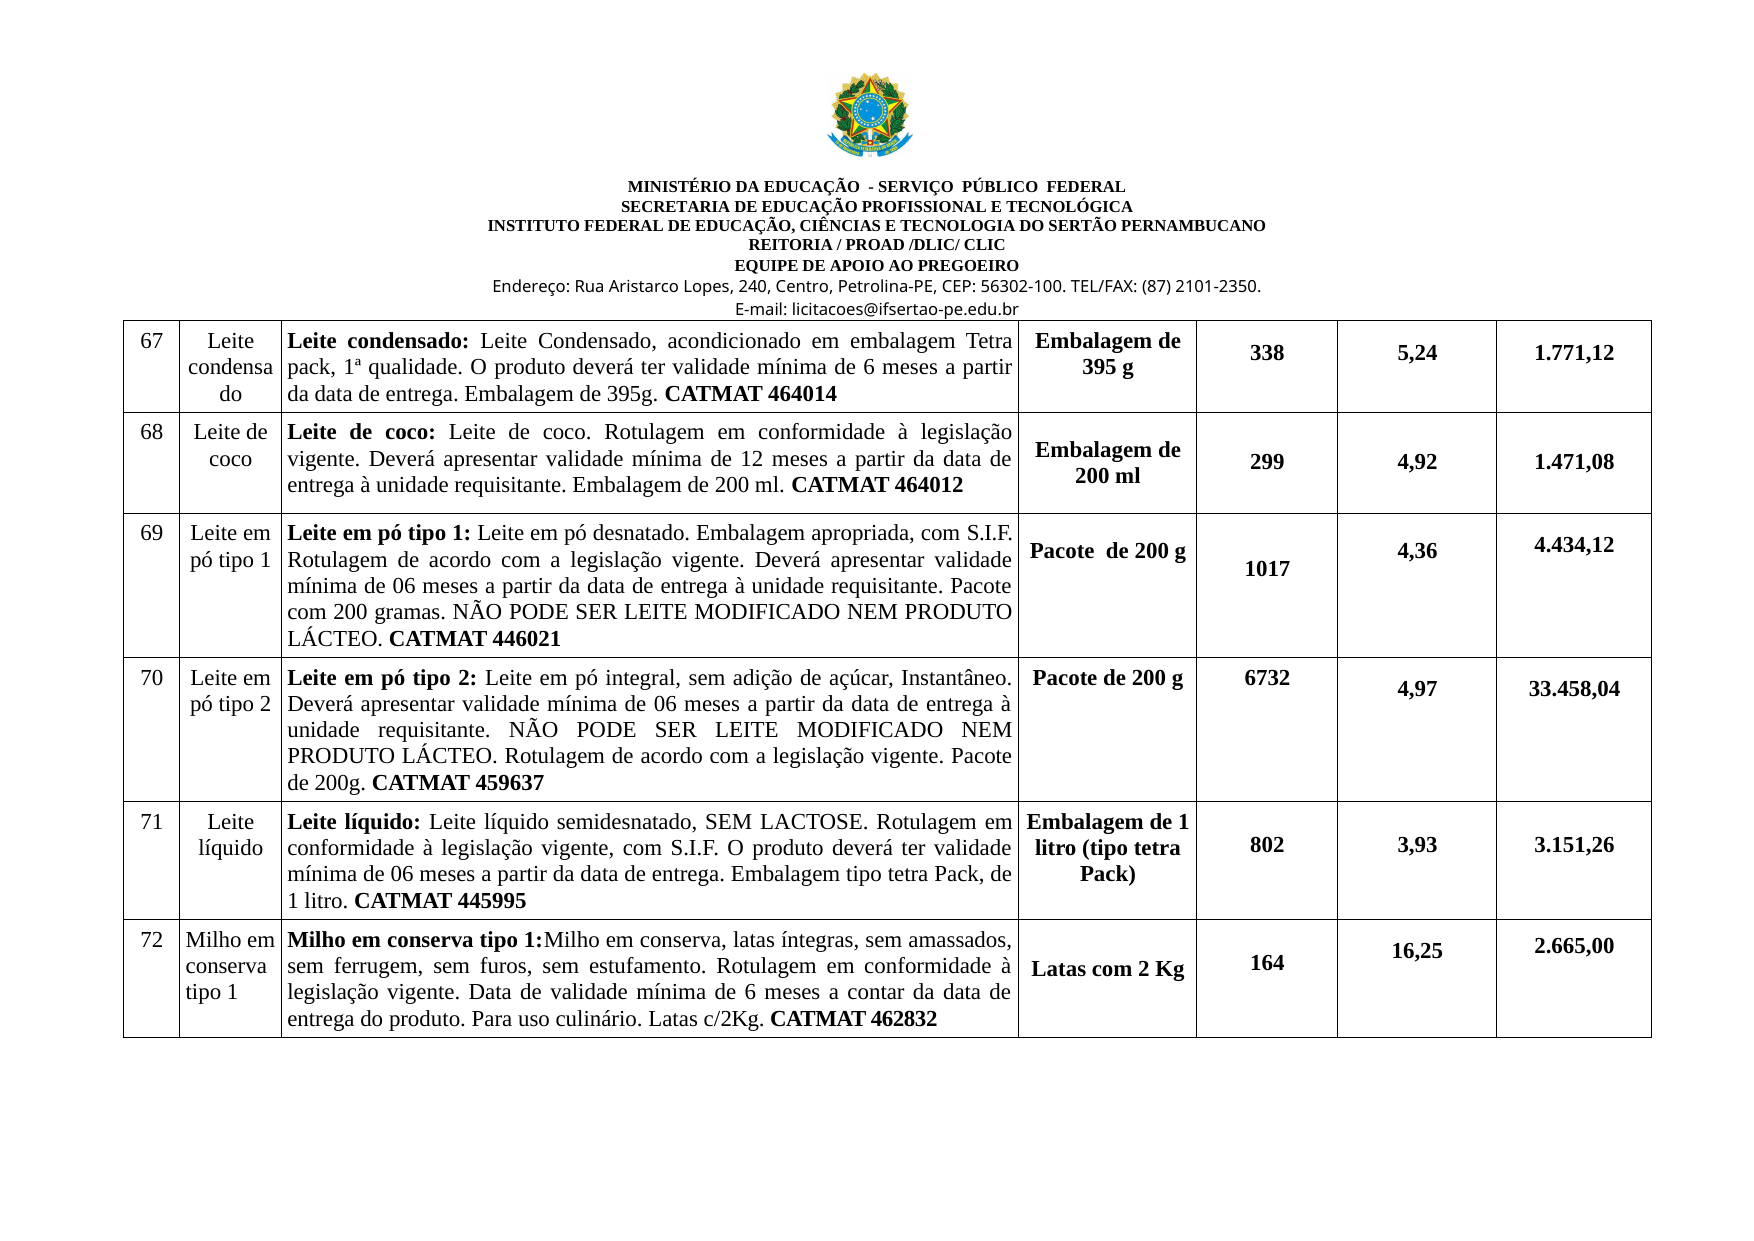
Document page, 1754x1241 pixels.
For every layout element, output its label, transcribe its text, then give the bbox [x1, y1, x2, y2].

table_cell 1.771,12 [1497, 321, 1651, 412]
table_cell 67 [124, 321, 179, 412]
table_cell 3,93 [1338, 802, 1496, 919]
table_cell 1017 [1197, 514, 1337, 657]
table_cell 3.151,26 [1497, 802, 1651, 919]
table_cell Leite condensado: Leite Condensado, acondicionado em embalagem Tetra pack, 1ª qualidade. O produto deverá ter validade mínima de 6 meses a partir da data de entrega. Embalagem de 395g. CATMAT 464014 [282, 321, 1018, 412]
table_cell 164 [1197, 920, 1337, 1037]
table_cell Milho em conserva tipo 1:Milho em conserva, latas íntegras, sem amassados, sem ferrugem, sem furos, sem estufamento. Rotulagem em conformidade à legislação vigente. Data de validade mínima de 6 meses a contar da data de entrega do produto. Para uso culinário. Latas c/2Kg. CATMAT 462832 [282, 920, 1018, 1037]
table_cell 68 [124, 413, 179, 512]
table_cell Leite líquido: Leite líquido semidesnatado, SEM LACTOSE. Rotulagem em conformidade à legislação vigente, com S.I.F. O produto deverá ter validade mínima de 06 meses a partir da data de entrega. Embalagem tipo tetra Pack, de 1 litro. CATMAT 445995 [282, 802, 1018, 919]
table_cell Leite em pó tipo 1: Leite em pó desnatado. Embalagem apropriada, com S.I.F. Rotulagem de acordo com a legislação vigente. Deverá apresentar validade mínima de 06 meses a partir da data de entrega à unidade requisitante. Pacote com 200 gramas. NÃO PODE SER LEITE MODIFICADO NEM PRODUTO LÁCTEO. CATMAT 446021 [282, 514, 1018, 657]
table_cell 5,24 [1338, 321, 1496, 412]
table_cell 71 [124, 802, 179, 919]
table_cell 338 [1197, 321, 1337, 412]
table_cell Pacote de 200 g [1019, 658, 1196, 801]
table_cell Embalagem de 1 litro (tipo tetra Pack) [1019, 802, 1196, 919]
table_cell 1.471,08 [1497, 413, 1651, 512]
table_cell Leite em pó tipo 1 [180, 514, 281, 657]
table_cell Embalagem de 395 g [1019, 321, 1196, 412]
table_cell 70 [124, 658, 179, 801]
table_cell 299 [1197, 413, 1337, 512]
table_cell 72 [124, 920, 179, 1037]
table_cell 4,97 [1338, 658, 1496, 801]
picture [827, 73, 913, 157]
table_cell Leite em pó tipo 2 [180, 658, 281, 801]
table_cell 16,25 [1338, 920, 1496, 1037]
table_cell Leite de coco: Leite de coco. Rotulagem em conformidade à legislação vigente. Deverá apresentar validade mínima de 12 meses a partir da data de entrega à unidade requisitante. Embalagem de 200 ml. CATMAT 464012 [282, 413, 1018, 512]
table_cell 2.665,00 [1497, 920, 1651, 1037]
table_cell 33.458,04 [1497, 658, 1651, 801]
table_cell Leite de coco [180, 413, 281, 512]
table_cell Leite líquido [180, 802, 281, 919]
table_cell Leite em pó tipo 2: Leite em pó integral, sem adição de açúcar, Instantâneo. Deverá apresentar validade mínima de 06 meses a partir da data de entrega à unidade requisitante. NÃO PODE SER LEITE MODIFICADO NEM PRODUTO LÁCTEO. Rotulagem de acordo com a legislação vigente. Pacote de 200g. CATMAT 459637 [282, 658, 1018, 801]
table_cell 69 [124, 514, 179, 657]
table_cell 4,36 [1338, 514, 1496, 657]
table_cell 4.434,12 [1497, 514, 1651, 657]
table_cell Embalagem de 200 ml [1019, 413, 1196, 512]
table_cell Milho em conserva tipo 1 [180, 920, 281, 1037]
table_cell 802 [1197, 802, 1337, 919]
table_cell 4,92 [1338, 413, 1496, 512]
table_cell Leite condensado [180, 321, 281, 412]
table_cell 6732 [1197, 658, 1337, 801]
table_cell Latas com 2 Kg [1019, 920, 1196, 1037]
table_cell Pacote de 200 g [1019, 514, 1196, 657]
